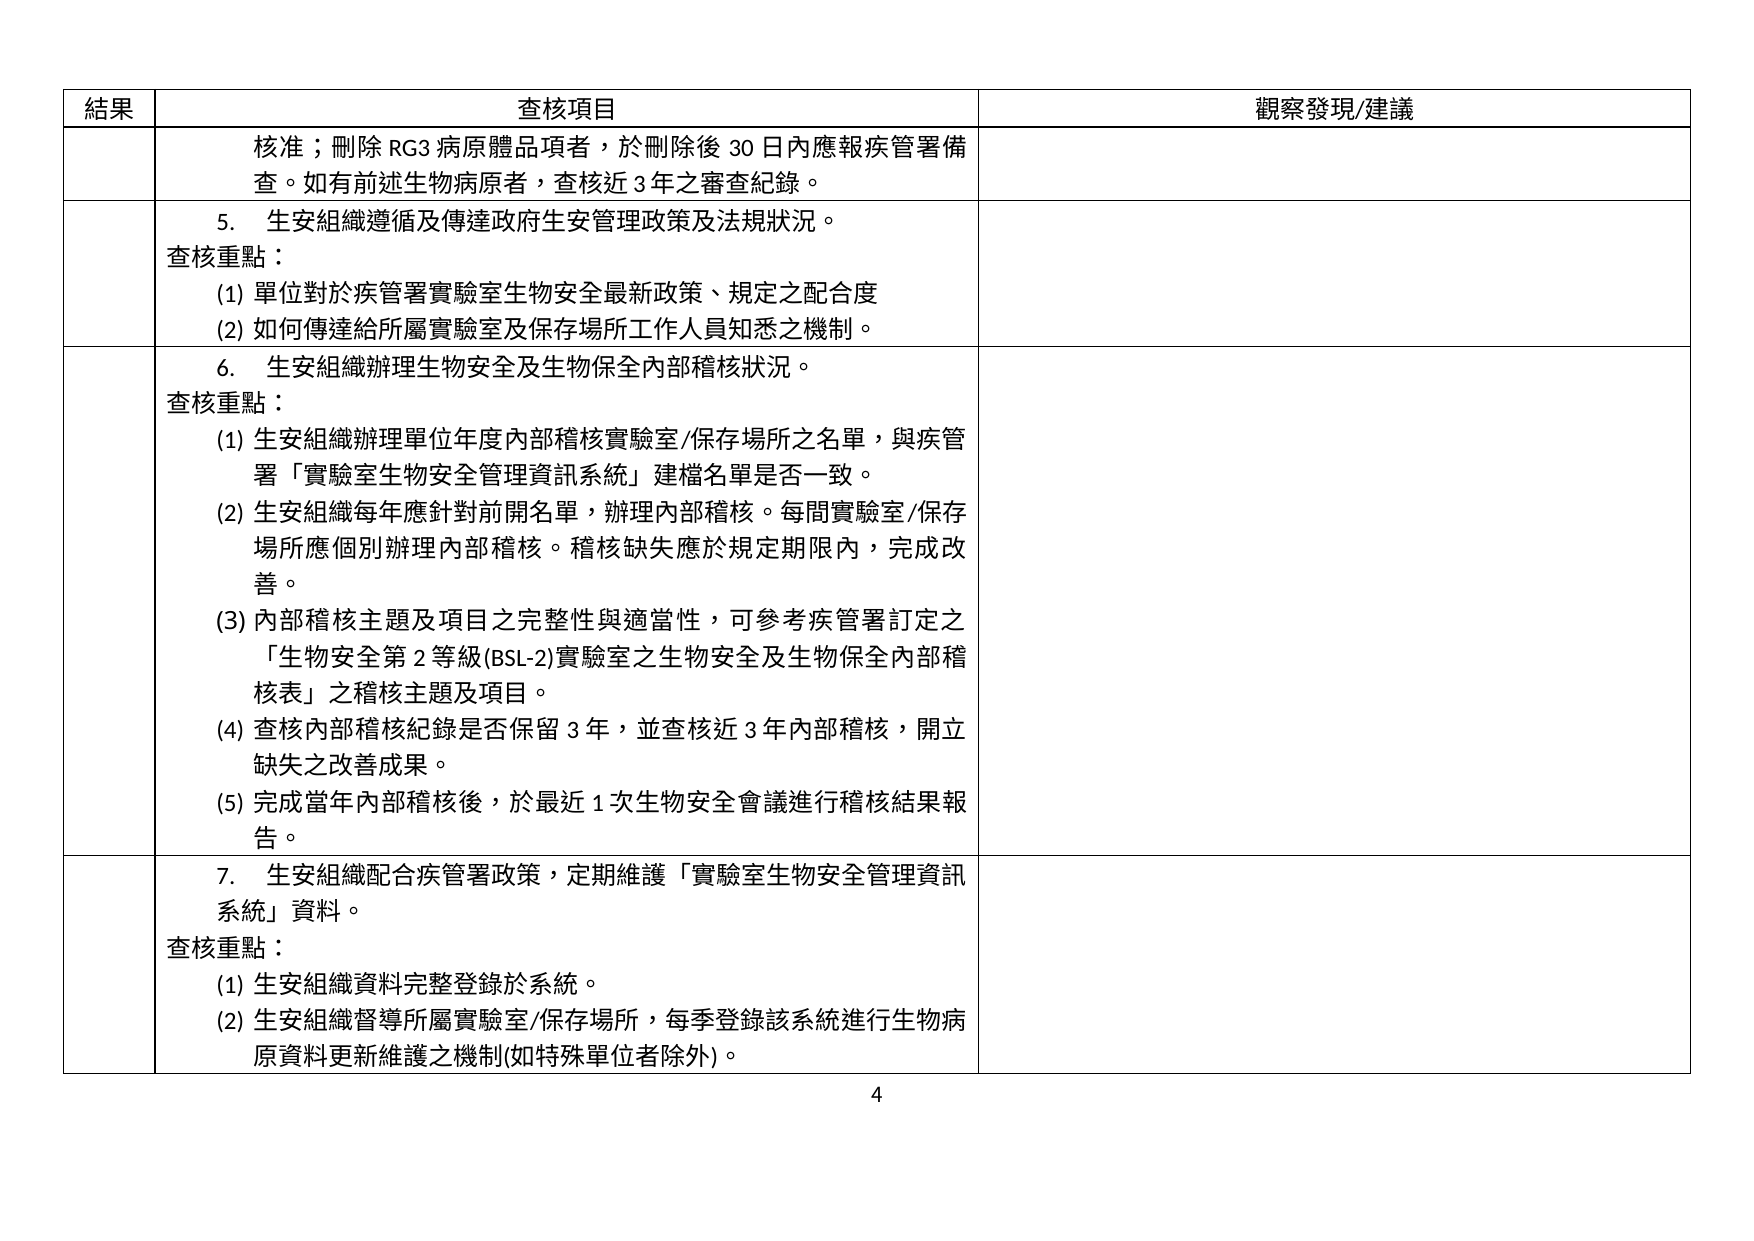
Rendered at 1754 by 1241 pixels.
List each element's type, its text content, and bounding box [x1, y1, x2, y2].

table_cell [64, 347, 154, 854]
table_cell [64, 201, 154, 346]
table_cell [64, 128, 154, 200]
table_cell 生安組織之實務運作。 查核重點： 生安組織可掌握/提供所屬涉及生物病原持有、保存、使用之實驗室及保存場所之名單，以及其保存生物病原品項與數量清單。 已訂定審核單位生物病原之保存、使用、處分及輸出入等作業程序或規定。查核近3年之審查紀錄。 保存RG3病原體者，其新增品項或移轉而增減數量，應經疾管署核准；刪除RG3病原體品項者，於刪除後30日內應報疾管署備查。如有前述生物病原者，查核近3年之審查紀錄。 [156, 128, 978, 200]
table_header 查核項目 [156, 90, 978, 126]
table_header 結果 [64, 90, 154, 126]
table_cell [979, 856, 1690, 1073]
table_cell 生安組織配合疾管署政策，定期維護「實驗室生物安全管理資訊系統」資料。 查核重點： 生安組織資料完整登錄於系統。 生安組織督導所屬實驗室/保存場所，每季登錄該系統進行生物病原資料更新維護之機制(如特殊單位者除外)。 [156, 856, 978, 1073]
table_cell [64, 856, 154, 1073]
table_cell 生安組織遵循及傳達政府生安管理政策及法規狀況。 查核重點： 單位對於疾管署實驗室生物安全最新政策、規定之配合度 如何傳達給所屬實驗室及保存場所工作人員知悉之機制。 [156, 201, 978, 346]
table_cell [979, 128, 1690, 200]
table_header 觀察發現/建議 [979, 90, 1690, 126]
table_cell [979, 347, 1690, 854]
table_cell 生安組織辦理生物安全及生物保全內部稽核狀況。 查核重點： 生安組織辦理單位年度內部稽核實驗室/保存場所之名單，與疾管署「實驗室生物安全管理資訊系統」建檔名單是否一致。 生安組織每年應針對前開名單，辦理內部稽核。每間實驗室/保存場所應個別辦理內部稽核。稽核缺失應於規定期限內，完成改善。 內部稽核主題及項目之完整性與適當性，可參考疾管署訂定之「生物安全第2等級(BSL-2)實驗室之生物安全及生物保全內部稽核表」之稽核主題及項目。 查核內部稽核紀錄是否保留3年，並查核近3年內部稽核，開立缺失之改善成果。 完成當年內部稽核後，於最近1次生物安全會議進行稽核結果報告。 [156, 347, 978, 854]
table_cell [979, 201, 1690, 346]
